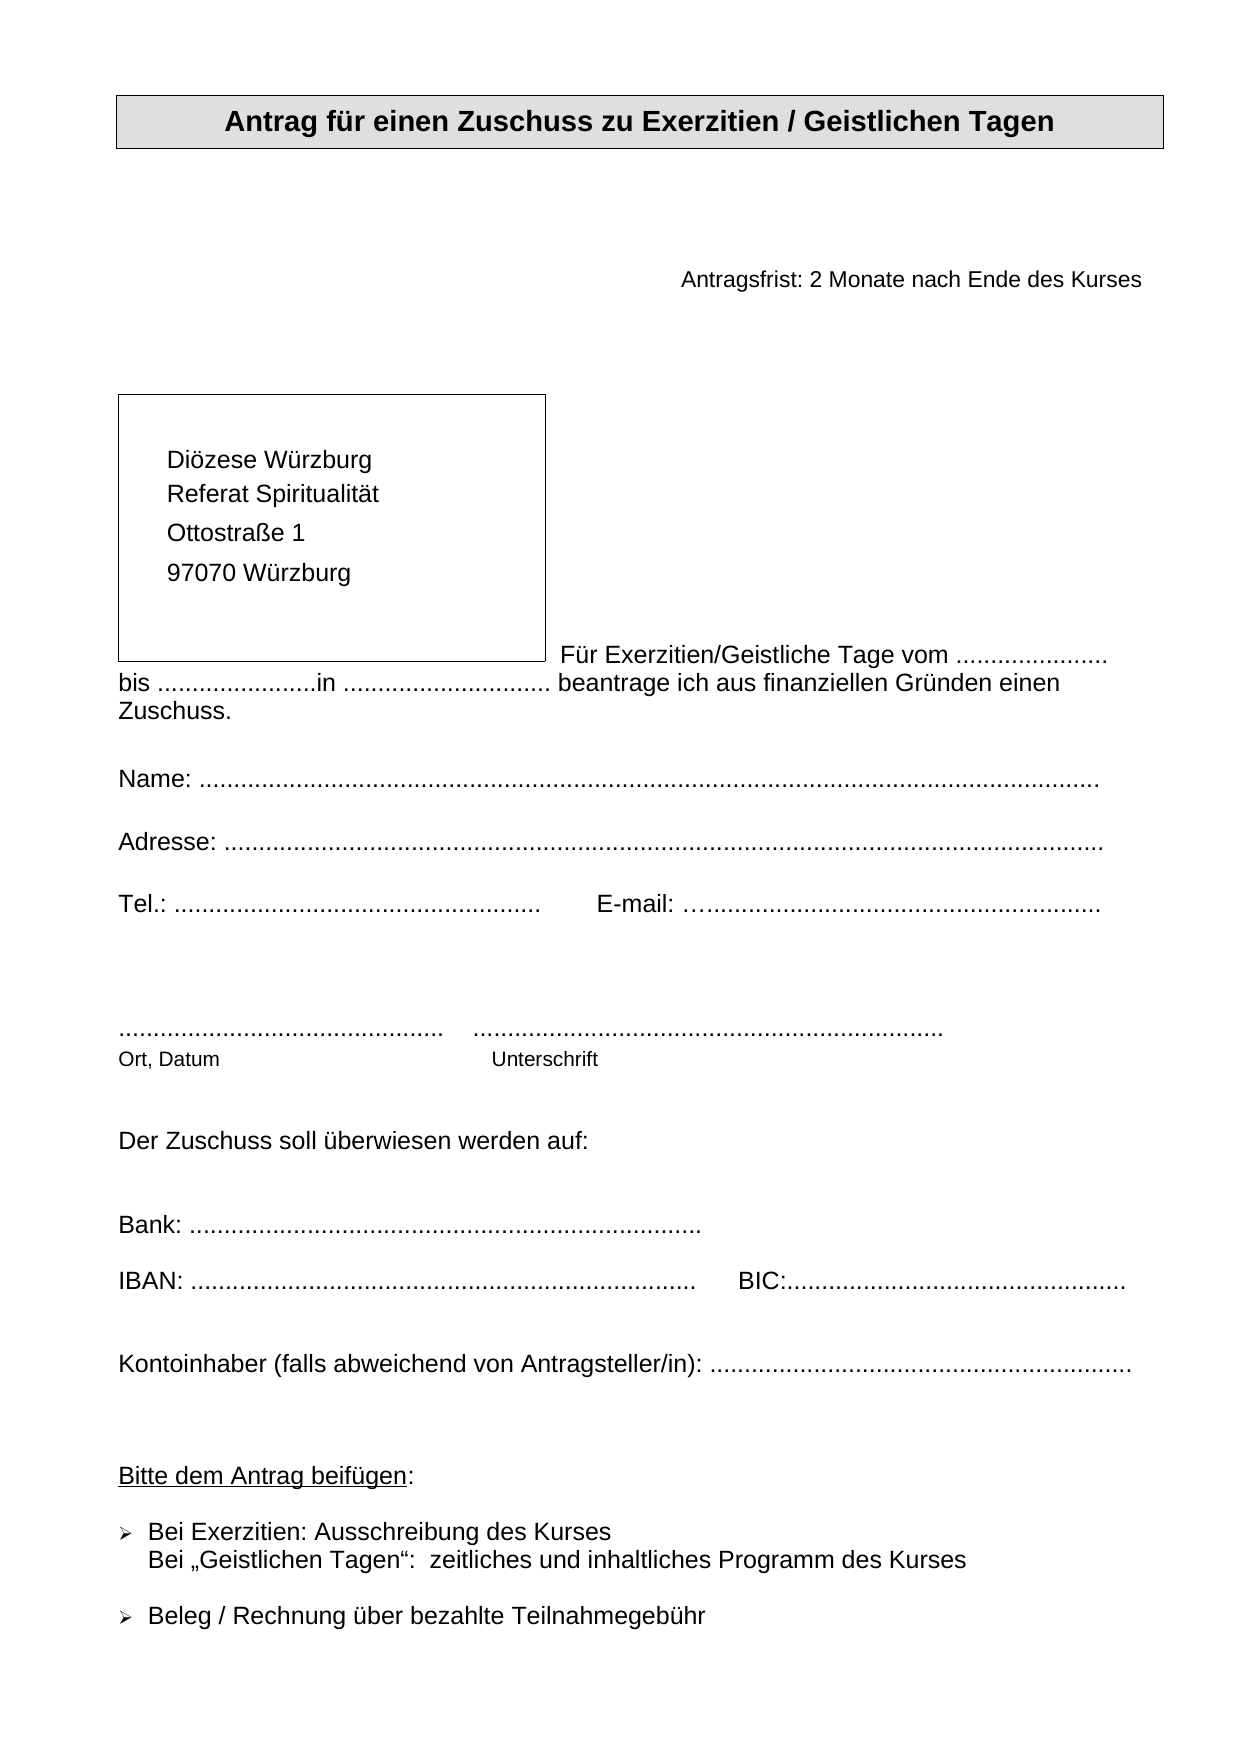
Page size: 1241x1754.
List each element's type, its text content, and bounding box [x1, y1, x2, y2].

text Tel.: ..................................................... E-mail: …......................................................... [118, 862, 1163, 945]
text Ort, Datum Unterschrift [118, 1048, 1163, 1071]
list Bei Exerzitien: Ausschreibung des Kurses Bei „Geistlichen Tagen“: zeitliches und inhaltliches Programm des Kurses [118, 1518, 1163, 1601]
text Kontoinhaber (falls abweichend von Antragsteller/in): ............................................................. [118, 1350, 1163, 1378]
text IBAN: ......................................................................... BIC:................................................. [118, 1266, 1163, 1294]
text Für Exerzitien/Geistliche Tage vom ...................... bis .......................in .............................. beantrage ich aus finanziellen Gründen einen Zuschuss. [118, 641, 1163, 725]
text Antragsfrist: 2 Monate nach Ende des Kurses [118, 267, 1142, 293]
text Bank: .......................................................................... [118, 1211, 1163, 1238]
text Name: .................................................................................................................................. [118, 765, 1163, 793]
text Antrag für einen Zuschuss zu Exerzitien / Geistlichen Tagen [117, 96, 1163, 148]
text 97070 Würzburg [167, 547, 535, 587]
text Bitte dem Antrag beifügen: [118, 1462, 1163, 1490]
text Ottostraße 1 [167, 507, 535, 547]
text Der Zuschuss soll überwiesen werden auf: [118, 1127, 1163, 1155]
text ............................................... .................................................................... [118, 1014, 1163, 1042]
text Diözese Würzburg [167, 439, 535, 473]
text Referat Spiritualität [167, 473, 535, 507]
list Beleg / Rechnung über bezahlte Teilnahmegebühr [118, 1601, 1163, 1629]
text Adresse: ............................................................................................................................... [118, 799, 1163, 855]
